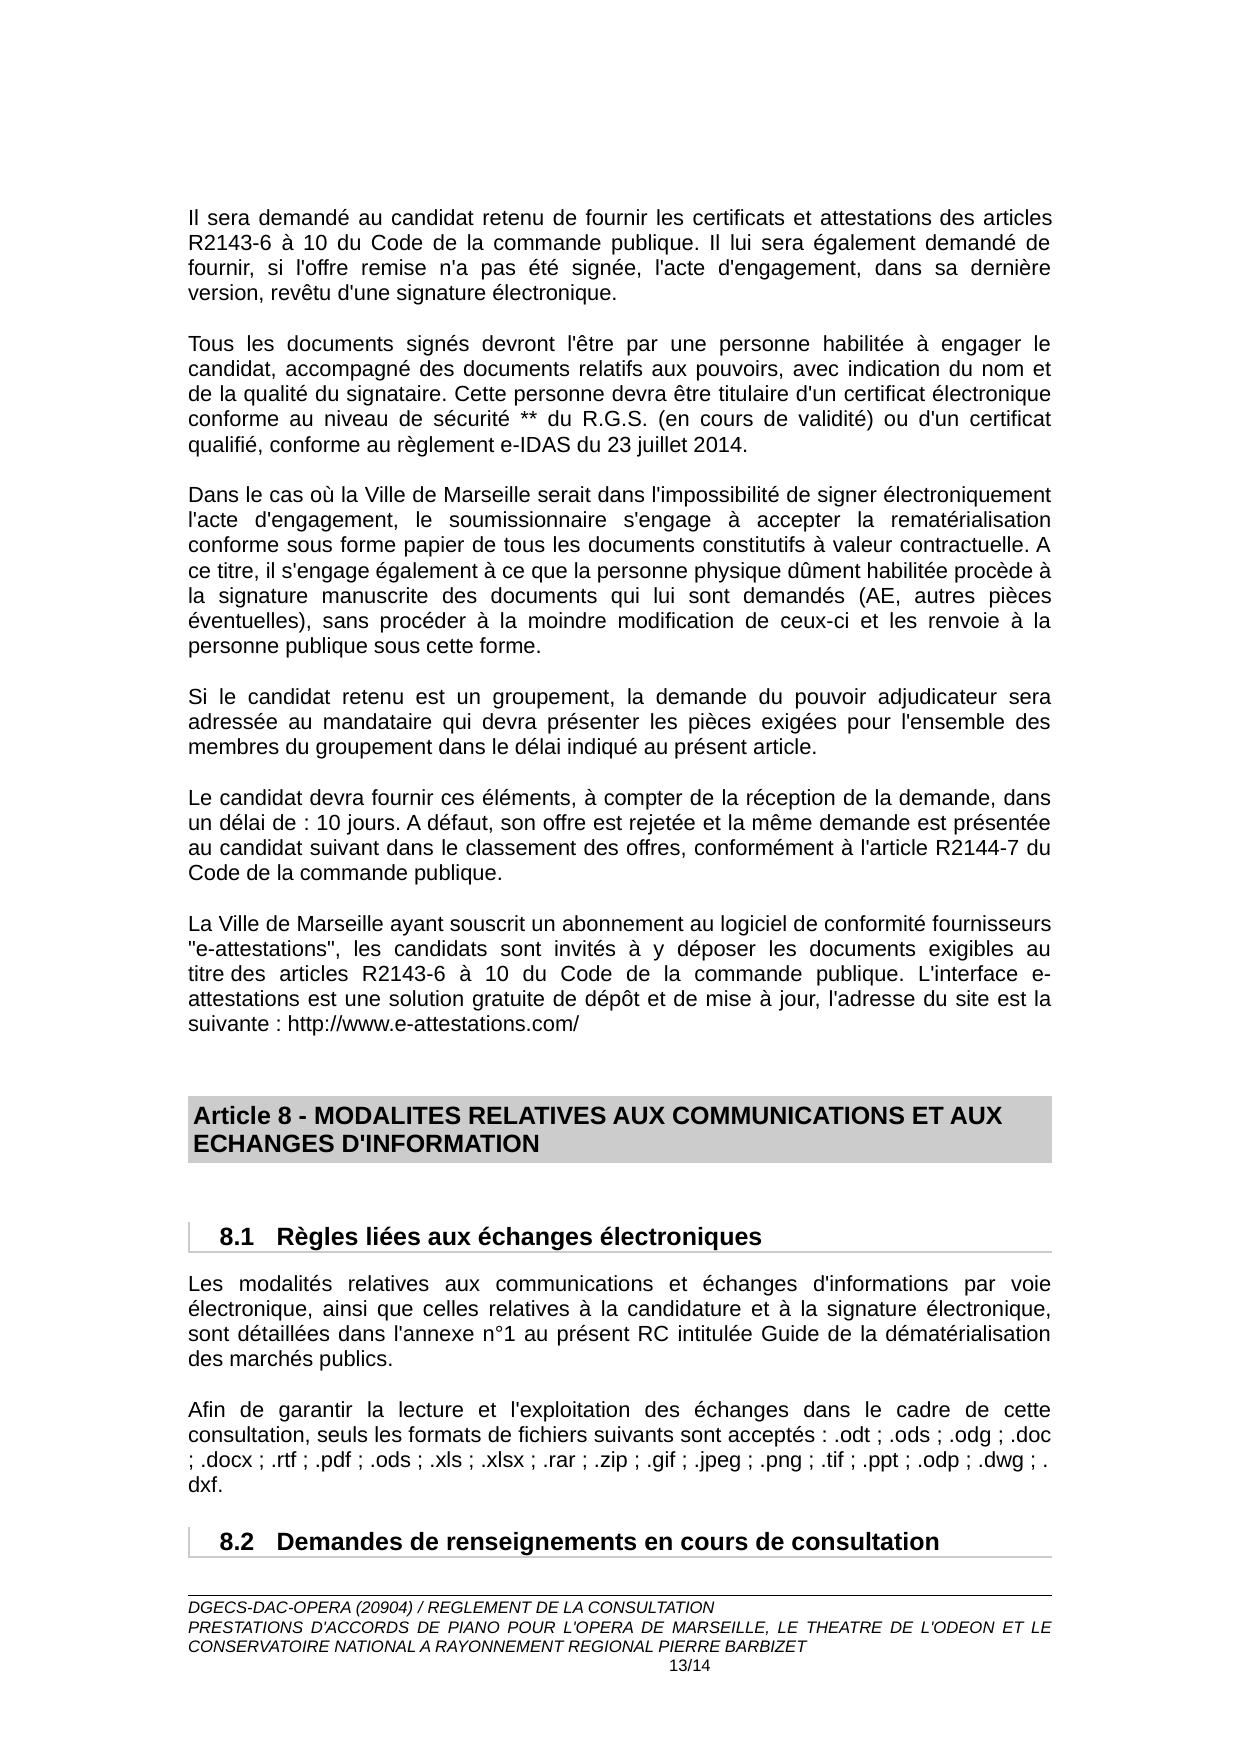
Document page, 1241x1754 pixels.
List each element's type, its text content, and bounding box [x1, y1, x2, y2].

text Tous les documents signés devront l'être par une personne habilitée à engager le candidat, accompagné des documents relatifs aux pouvoirs, avec indication du nom et de la qualité du signataire. Cette personne devra être titulaire d'un certificat électronique conforme au niveau de sécurité ** du R.G.S. (en cours de validité) ou d'un certificat qualifié, conforme au règlement e-IDAS du 23 juillet 2014. [188, 331, 1052, 457]
subtitle Règles liées aux échanges électroniques [190, 1222, 1052, 1251]
text Les modalités relatives aux communications et échanges d'informations par voie électronique, ainsi que celles relatives à la candidature et à la signature électronique, sont détaillées dans l'annexe n°1 au présent RC intitulée Guide de la dématérialisation des marchés publics. [188, 1271, 1052, 1372]
text Il sera demandé au candidat retenu de fournir les certificats et attestations des articles R2143-6 à 10 du Code de la commande publique. Il lui sera également demandé de fournir, si l'offre remise n'a pas été signée, l'acte d'engagement, dans sa dernière version, revêtu d'une signature électronique. [188, 204, 1052, 305]
text La Ville de Marseille ayant souscrit un abonnement au logiciel de conformité fournisseurs "e-attestations", les candidats sont invités à y déposer les documents exigibles au titre des articles R2143-6 à 10 du Code de la commande publique. L'interface e-attestations est une solution gratuite de dépôt et de mise à jour, l'adresse du site est la suivante : http://www.e-attestations.com/ [188, 910, 1052, 1036]
subtitle MODALITES RELATIVES AUX COMMUNICATIONS ET AUX ECHANGES D'INFORMATION [190, 1098, 1050, 1161]
subtitle Demandes de renseignements en cours de consultation [190, 1527, 1052, 1556]
text Si le candidat retenu est un groupement, la demande du pouvoir adjudicateur sera adressée au mandataire qui devra présenter les pièces exigées pour l'ensemble des membres du groupement dans le délai indiqué au présent article. [188, 683, 1052, 759]
text Le candidat devra fournir ces éléments, à compter de la réception de la demande, dans un délai de : 10 jours. A défaut, son offre est rejetée et la même demande est présentée au candidat suivant dans le classement des offres, conformément à l'article R2144-7 du Code de la commande publique. [188, 784, 1052, 885]
text Dans le cas où la Ville de Marseille serait dans l'impossibilité de signer électroniquement l'acte d'engagement, le soumissionnaire s'engage à accepter la rematérialisation conforme sous forme papier de tous les documents constitutifs à valeur contractuelle. A ce titre, il s'engage également à ce que la personne physique dûment habilitée procède à la signature manuscrite des documents qui lui sont demandés (AE, autres pièces éventuelles), sans procéder à la moindre modification de ceux-ci et les renvoie à la personne publique sous cette forme. [188, 482, 1052, 658]
text Afin de garantir la lecture et l'exploitation des échanges dans le cadre de cette consultation, seuls les formats de fichiers suivants sont acceptés : .odt ; .ods ; .odg ; .doc ; .docx ; .rtf ; .pdf ; .ods ; .xls ; .xlsx ; .rar ; .zip ; .gif ; .jpeg ; .png ; .tif ; .ppt ; .odp ; .dwg ; .dxf. [188, 1397, 1052, 1498]
